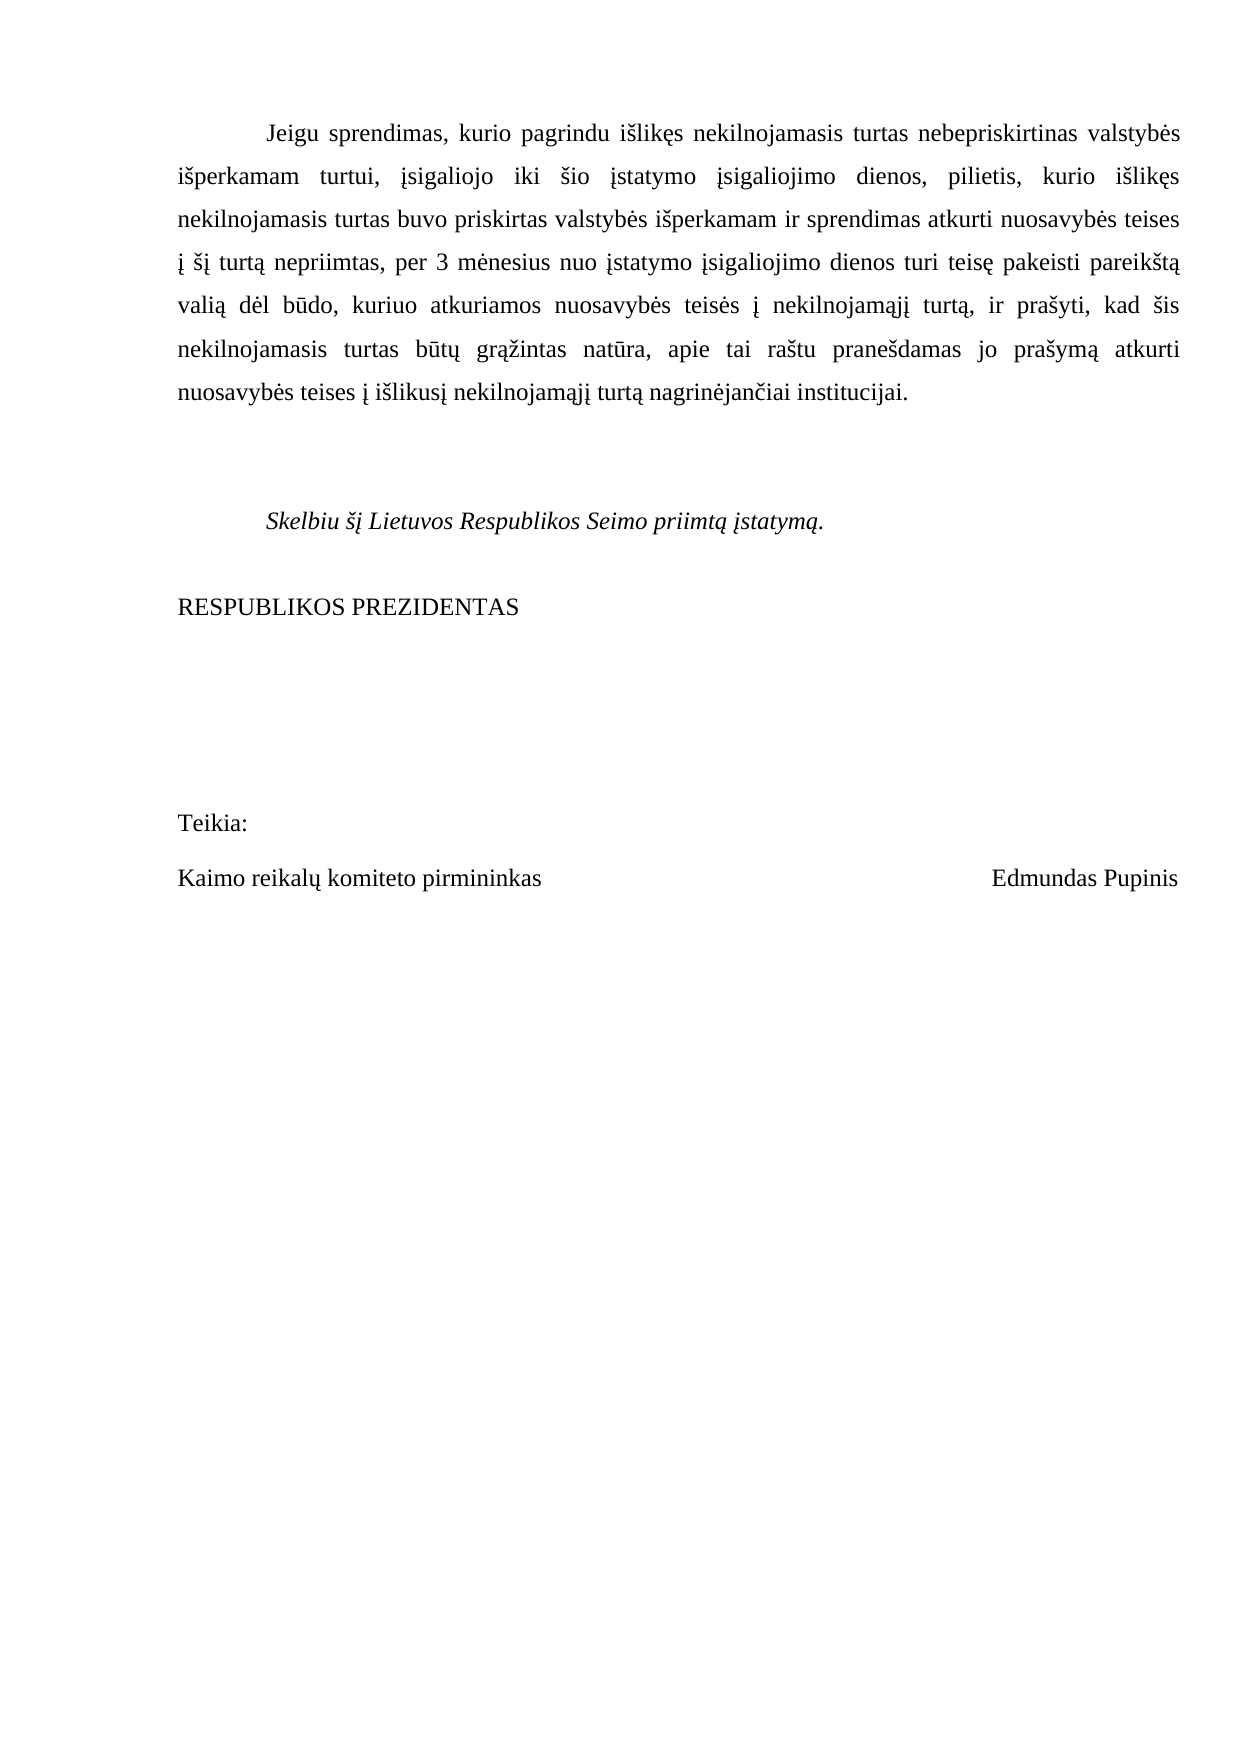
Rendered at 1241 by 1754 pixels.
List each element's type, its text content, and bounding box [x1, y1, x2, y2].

text Kaimo reikalų komiteto pirmininkas Edmundas Pupinis [177, 863, 1181, 891]
text Teikia: [177, 808, 1181, 837]
text RESPUBLIKOS PREZIDENTAS [177, 592, 1181, 621]
text Skelbiu šį Lietuvos Respublikos Seimo priimtą įstatymą. [177, 506, 1181, 535]
text Jeigu sprendimas, kurio pagrindu išlikęs nekilnojamasis turtas nebepriskirtinas valstybės išperkamam turtui, įsigaliojo iki šio įstatymo įsigaliojimo dienos, pilietis, kurio išlikęs nekilnojamasis turtas buvo priskirtas valstybės išperkamam ir sprendimas atkurti nuosavybės teises į šį turtą nepriimtas, per 3 mėnesius nuo įstatymo įsigaliojimo dienos turi teisę pakeisti pareikštą valią dėl būdo, kuriuo atkuriamos nuosavybės teisės į nekilnojamąjį turtą, ir prašyti, kad šis nekilnojamasis turtas būtų grąžintas natūra, apie tai raštu pranešdamas jo prašymą atkurti nuosavybės teises į išlikusį nekilnojamąjį turtą nagrinėjančiai institucijai. [177, 118, 1181, 406]
